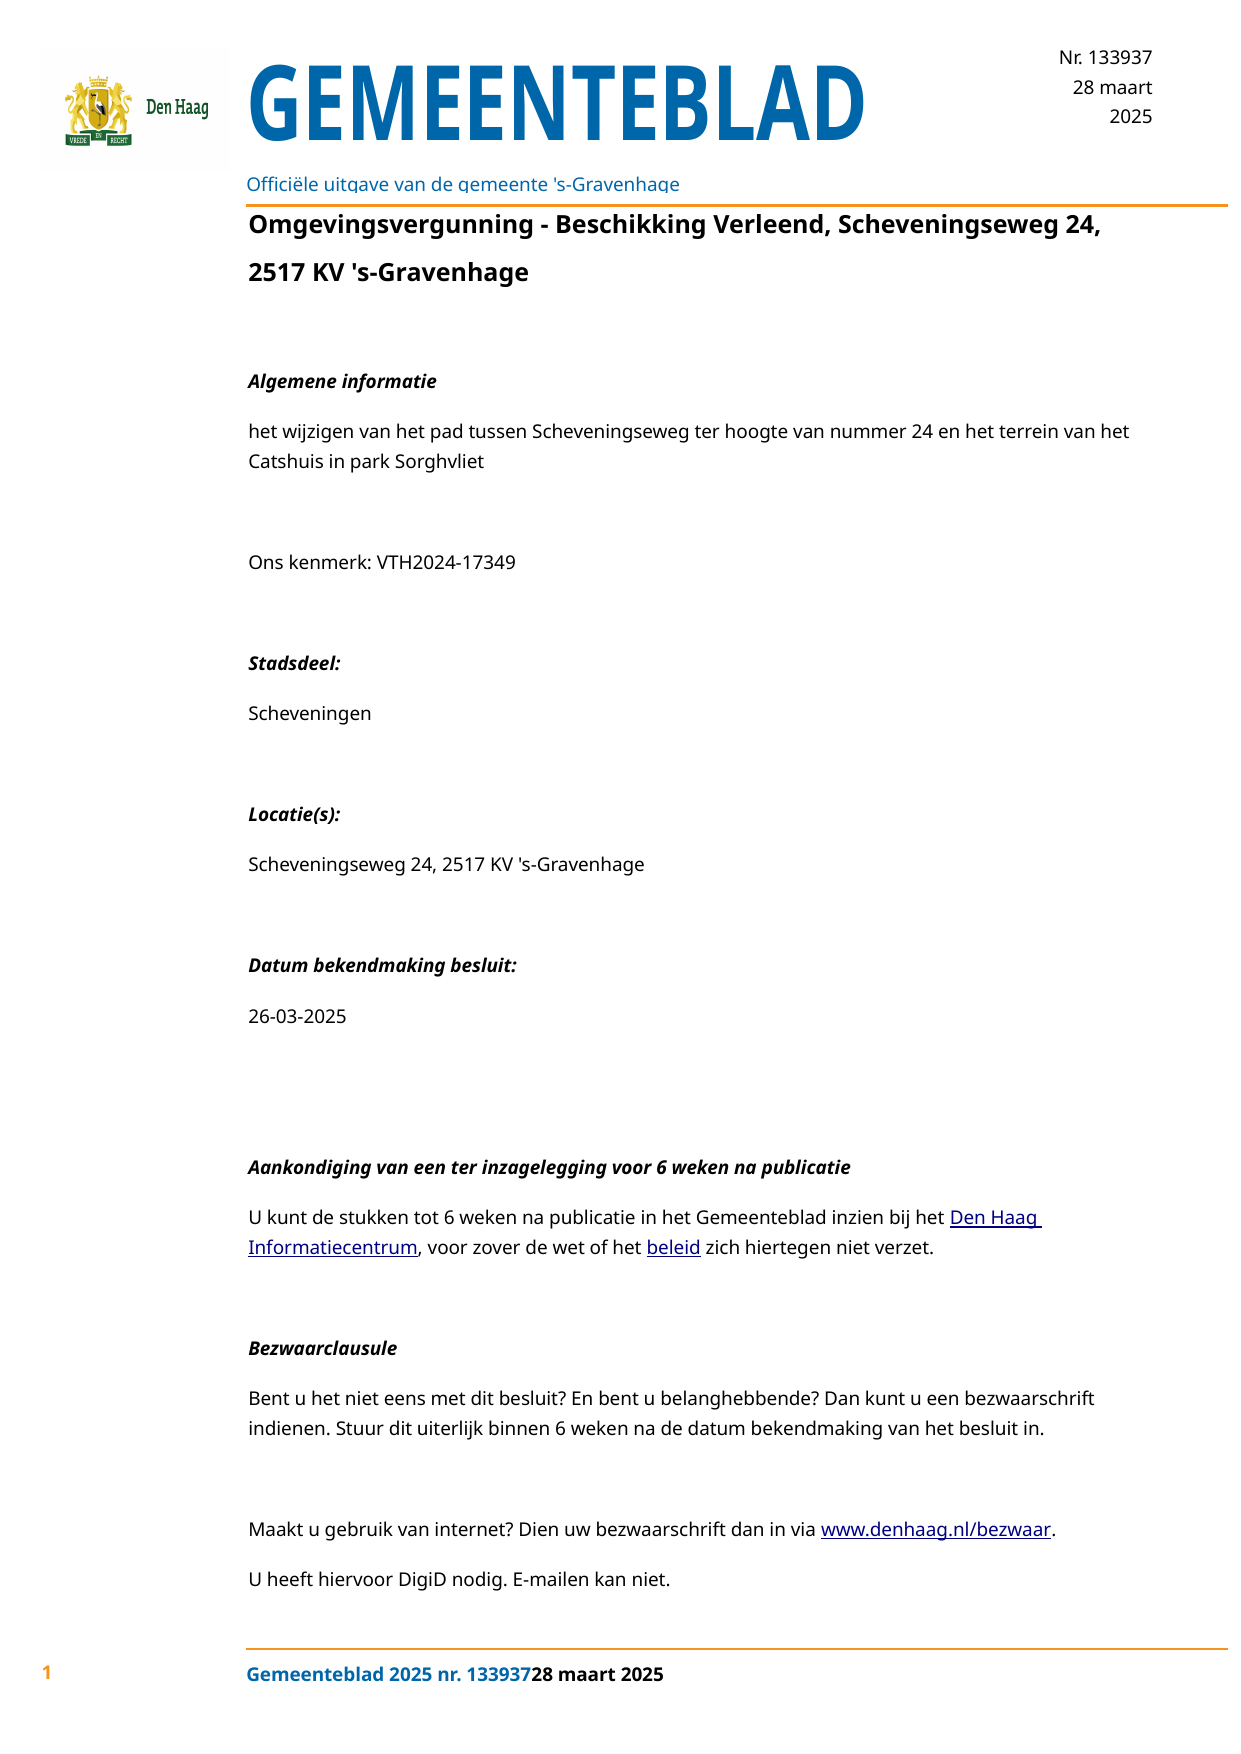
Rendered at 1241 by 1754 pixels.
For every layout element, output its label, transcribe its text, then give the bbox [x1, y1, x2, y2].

text U kunt de stukken tot 6 weken na publicatie in het Gemeenteblad inzien bij het Den Haag Informatiecentrum, voor zover de wet of het beleid zich hiertegen niet verzet. [248, 1204, 1152, 1260]
text Maakt u gebruik van internet? Dien uw bezwaarschrift dan in via www.denhaag.nl/bezwaar. [248, 1516, 1152, 1542]
text 26-03-2025 [248, 1003, 1152, 1029]
text het wijzigen van het pad tussen Scheveningseweg ter hoogte van nummer 24 en het terrein van het Catshuis in park Sorghvliet [248, 419, 1152, 474]
text Scheveningen [248, 700, 1152, 726]
text Locatie(s): [248, 801, 1152, 827]
text Ons kenmerk: VTH2024-17349 [248, 549, 1152, 575]
text Bent u het niet eens met dit besluit? En bent u belanghebbende? Dan kunt u een bezwaarschrift indienen. Stuur dit uiterlijk binnen 6 weken na de datum bekendmaking van het besluit in. [248, 1385, 1152, 1441]
picture [41, 47, 231, 172]
text Bezwaarclausule [248, 1335, 1152, 1361]
text Stadsdeel: [248, 650, 1152, 676]
text Omgevingsvergunning - Beschikking Verleend, Scheveningseweg 24, 2517 KV 's-Gravenhage [248, 207, 1152, 288]
text Datum bekendmaking besluit: [248, 952, 1152, 978]
text Algemene informatie [248, 368, 1152, 394]
text Aankondiging van een ter inzagelegging voor 6 weken na publicatie [248, 1154, 1152, 1180]
text U heeft hiervoor DigiD nodig. E-mailen kan niet. [248, 1566, 1152, 1592]
text Scheveningseweg 24, 2517 KV 's-Gravenhage [248, 852, 1152, 877]
